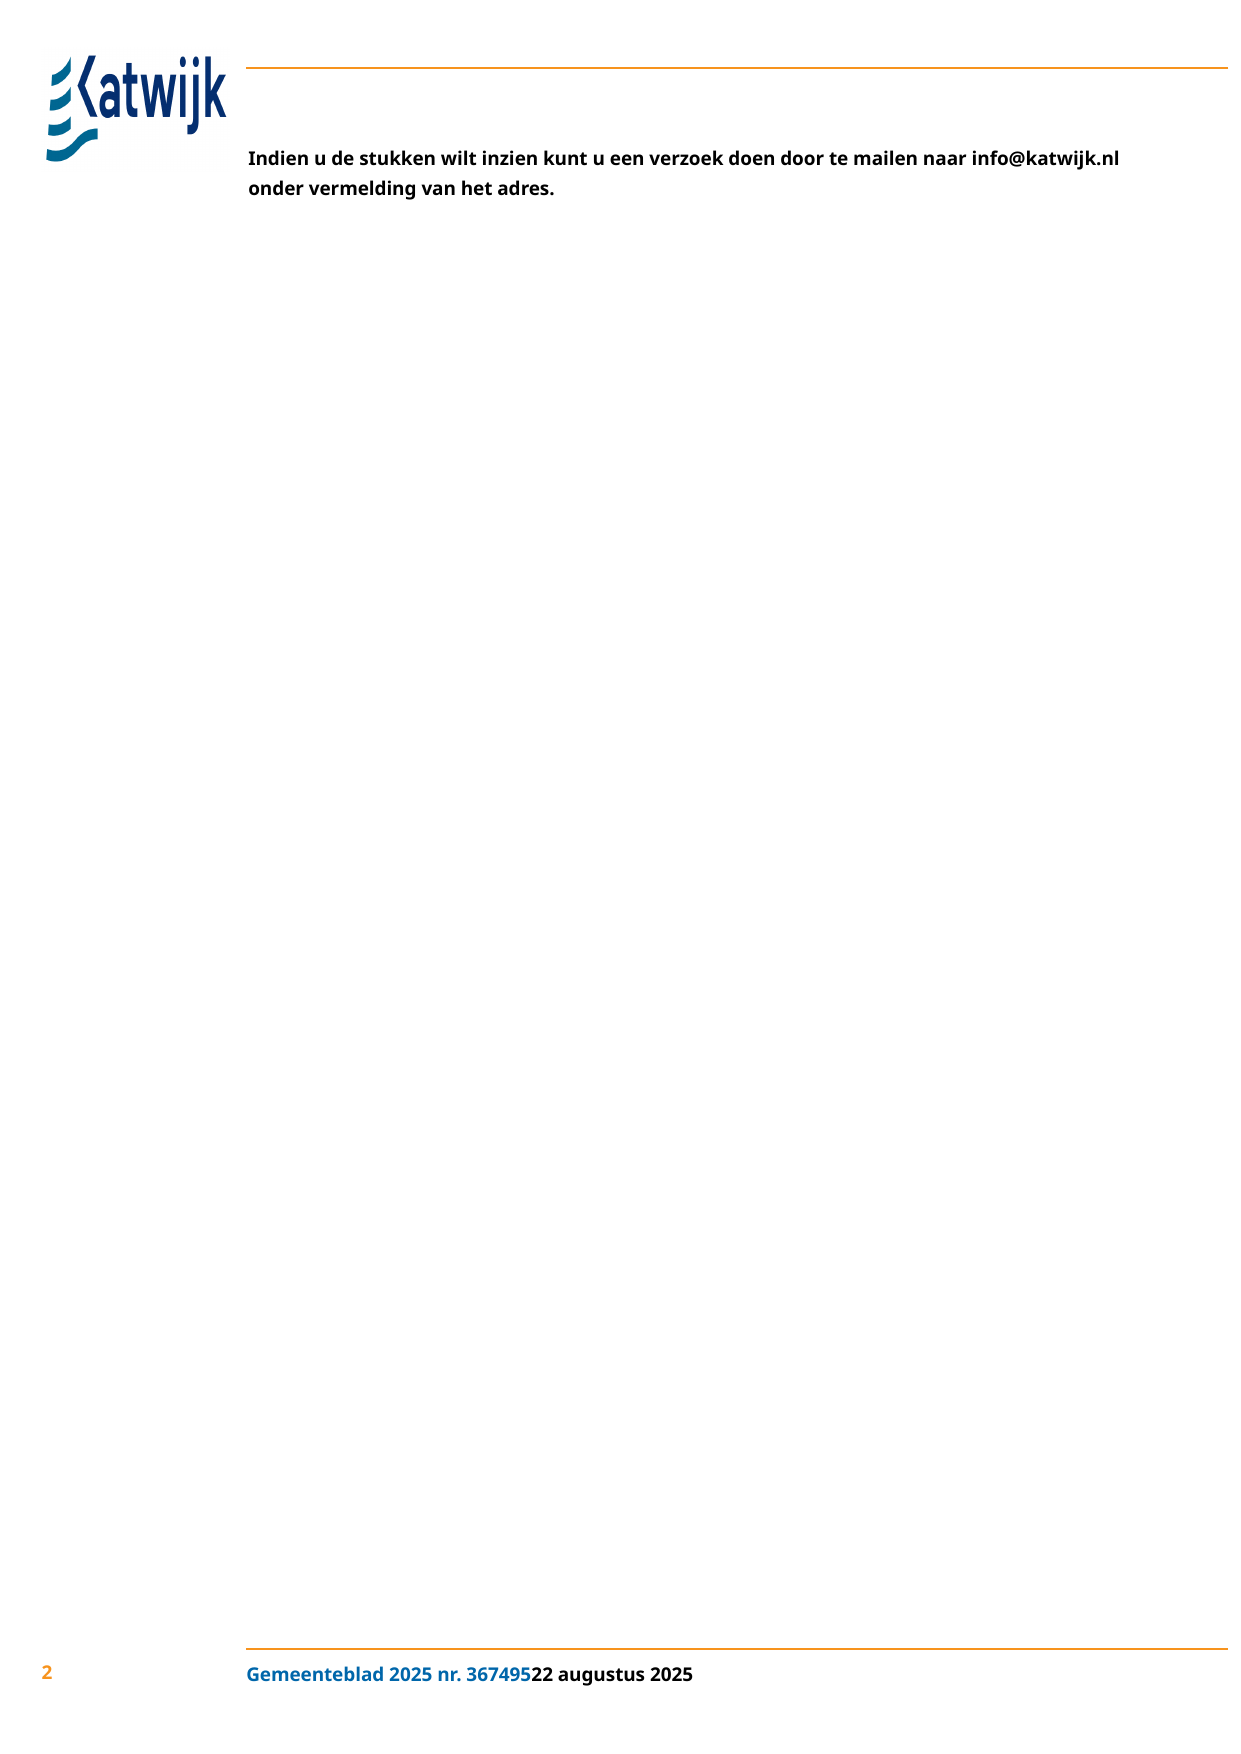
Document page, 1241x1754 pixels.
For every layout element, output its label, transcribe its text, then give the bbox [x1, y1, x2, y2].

text Indien u de stukken wilt inzien kunt u een verzoek doen door te mailen naar info@katwijk.nl onder vermelding van het adres. [248, 145, 1152, 201]
picture [41, 47, 231, 172]
